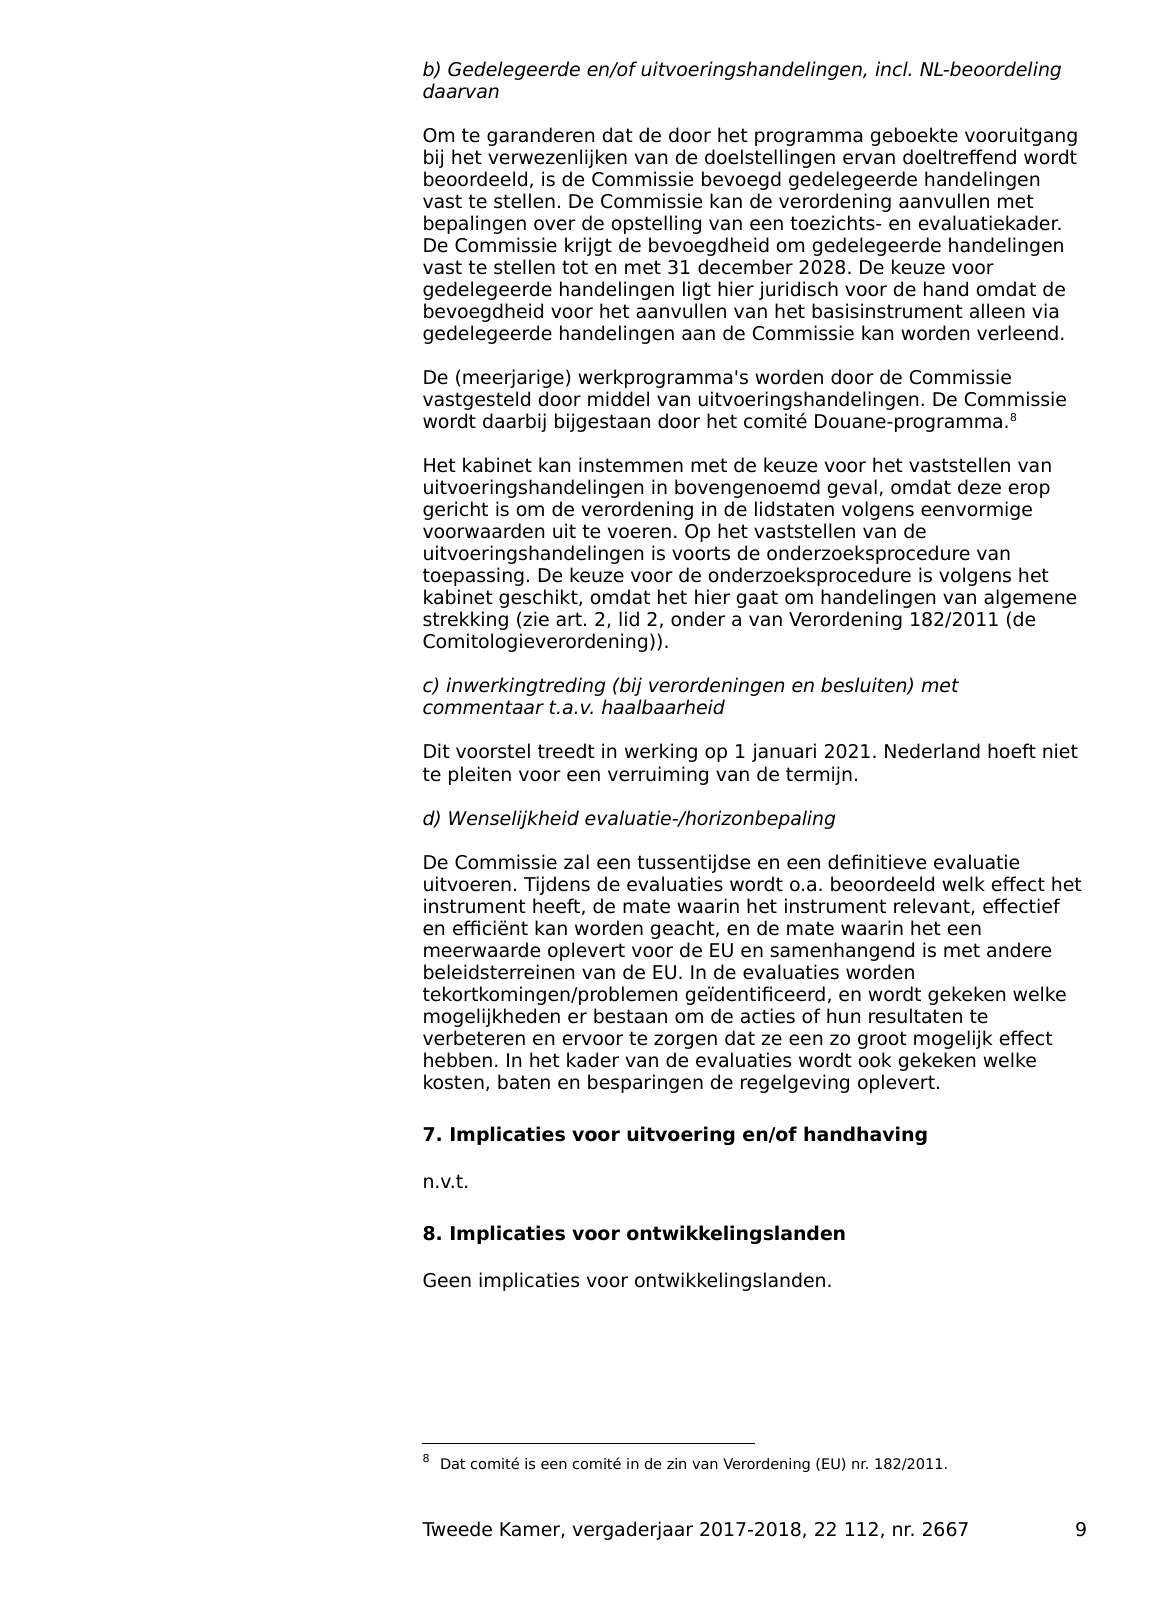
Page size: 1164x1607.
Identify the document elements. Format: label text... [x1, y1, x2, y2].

text Dit voorstel treedt in werking op 1 januari 2021. Nederland hoeft niet te pleiten voor een verruiming van de termijn. [422, 741, 1087, 785]
subtitle c) inwerkingtreding (bij verordeningen en besluiten) met commentaar t.a.v. haalbaarheid [422, 675, 1087, 719]
subtitle 7. Implicaties voor uitvoering en/of handhaving [422, 1123, 1087, 1146]
text De Commissie zal een tussentijdse en een definitieve evaluatie uitvoeren. Tijdens de evaluaties wordt o.a. beoordeeld welk effect het instrument heeft, de mate waarin het instrument relevant, effectief en efficiënt kan worden geacht, en de mate waarin het een meerwaarde oplevert voor de EU en samenhangend is met andere beleidsterreinen van de EU. In de evaluaties worden tekortkomingen/problemen geïdentificeerd, en wordt gekeken welke mogelijkheden er bestaan om de acties of hun resultaten te verbeteren en ervoor te zorgen dat ze een zo groot mogelijk effect hebben. In het kader van de evaluaties wordt ook gekeken welke kosten, baten en besparingen de regelgeving oplevert. [422, 852, 1087, 1093]
text Geen implicaties voor ontwikkelingslanden. [422, 1269, 1087, 1291]
text n.v.t. [422, 1171, 1087, 1192]
subtitle 8. Implicaties voor ontwikkelingslanden [422, 1222, 1087, 1244]
subtitle d) Wenselijkheid evaluatie-/horizonbepaling [422, 808, 1087, 829]
text Dat comité is een comité in de zin van Verordening (EU) nr. 182/2011. [422, 1452, 1087, 1474]
subtitle b) Gedelegeerde en/of uitvoeringshandelingen, incl. NL-beoordeling daarvan [422, 59, 1087, 103]
text Het kabinet kan instemmen met de keuze voor het vaststellen van uitvoeringshandelingen in bovengenoemd geval, omdat deze erop gericht is om de verordening in de lidstaten volgens eenvormige voorwaarden uit te voeren. Op het vaststellen van de uitvoeringshandelingen is voorts de onderzoeksprocedure van toepassing. De keuze voor de onderzoeksprocedure is volgens het kabinet geschikt, omdat het hier gaat om handelingen van algemene strekking (zie art. 2, lid 2, onder a van Verordening 182/2011 (de Comitologieverordening)). [422, 455, 1087, 653]
text Om te garanderen dat de door het programma geboekte vooruitgang bij het verwezenlijken van de doelstellingen ervan doeltreffend wordt beoordeeld, is de Commissie bevoegd gedelegeerde handelingen vast te stellen. De Commissie kan de verordening aanvullen met bepalingen over de opstelling van een toezichts- en evaluatiekader. De Commissie krijgt de bevoegdheid om gedelegeerde handelingen vast te stellen tot en met 31 december 2028. De keuze voor gedelegeerde handelingen ligt hier juridisch voor de hand omdat de bevoegdheid voor het aanvullen van het basisinstrument alleen via gedelegeerde handelingen aan de Commissie kan worden verleend. [422, 125, 1087, 345]
text De (meerjarige) werkprogramma's worden door de Commissie vastgesteld door middel van uitvoeringshandelingen. De Commissie wordt daarbij bijgestaan door het comité Douane-programma. [422, 367, 1087, 433]
